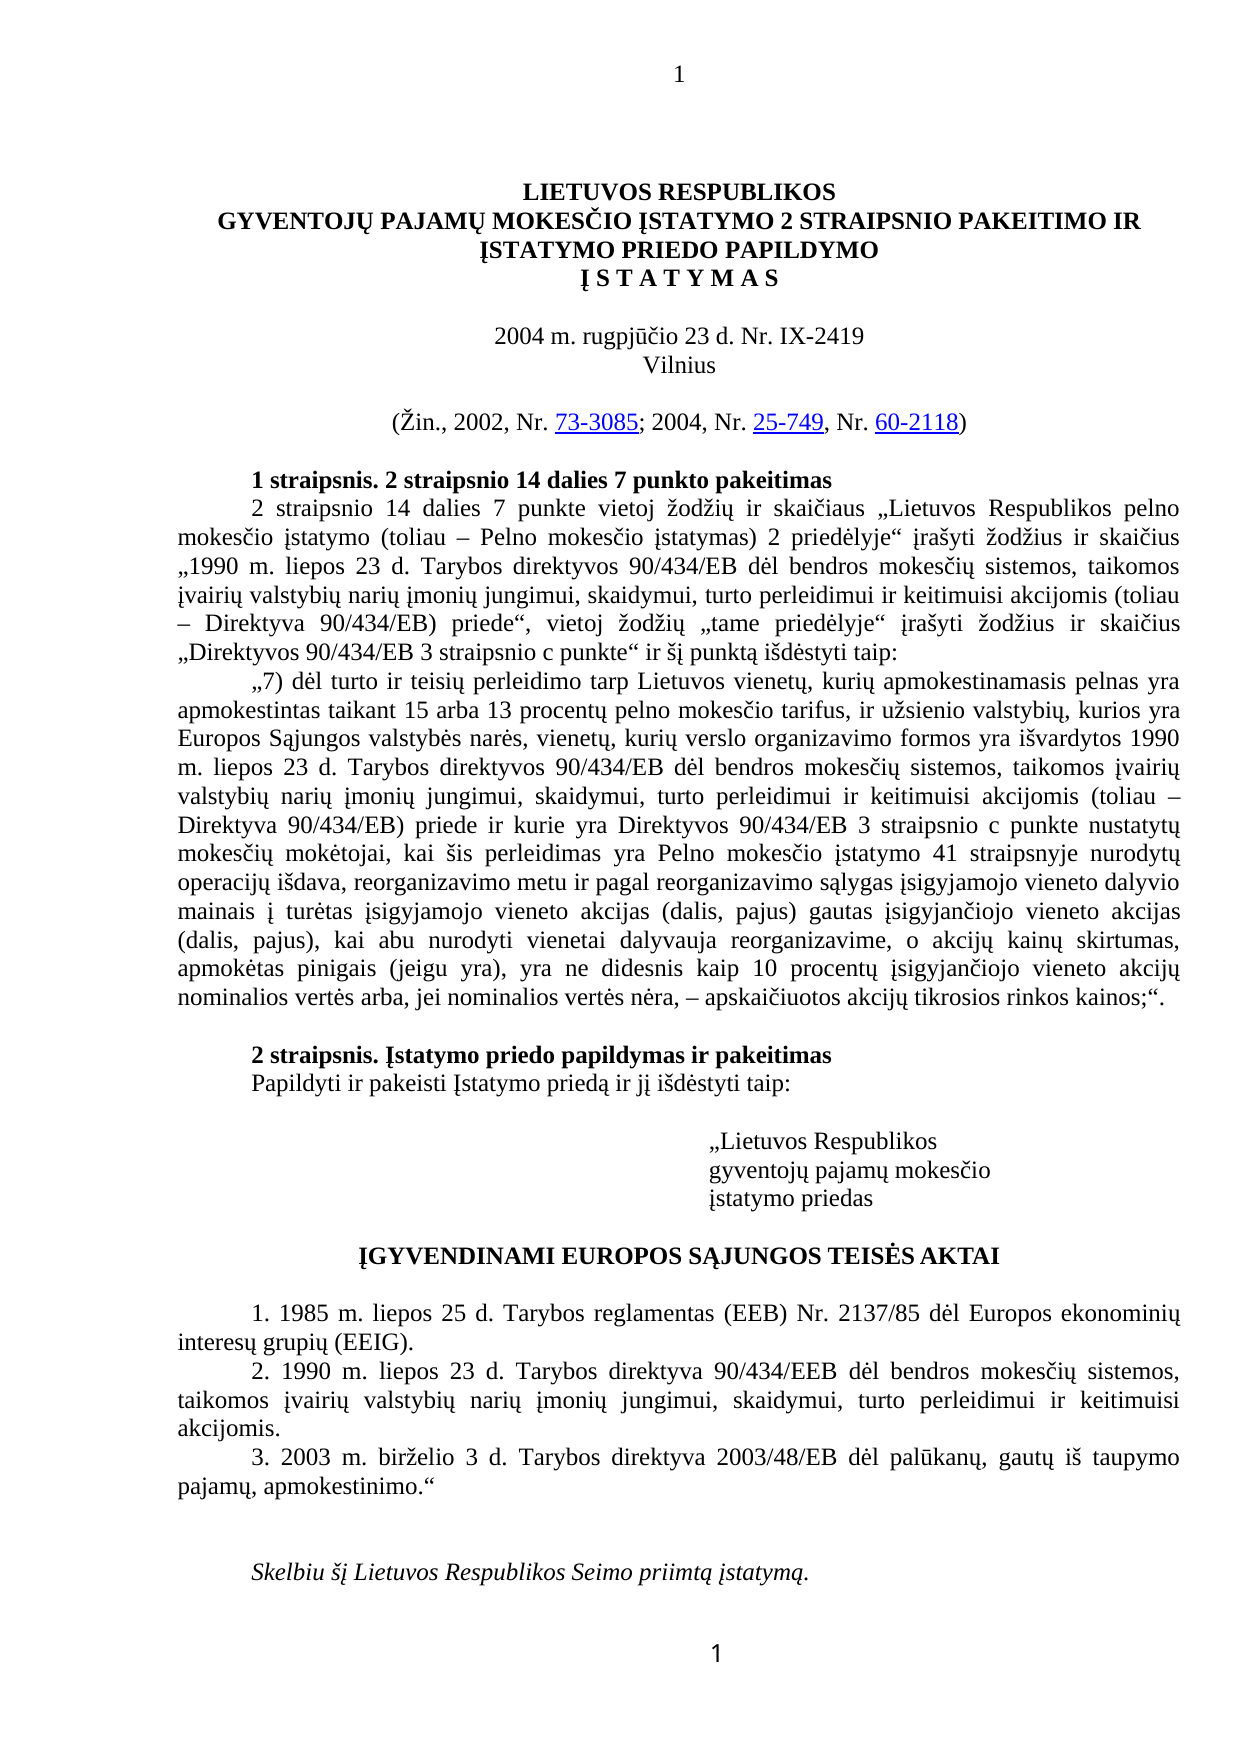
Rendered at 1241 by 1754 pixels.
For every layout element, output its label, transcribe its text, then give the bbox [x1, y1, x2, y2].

text (Žin., 2002, Nr. 73-3085; 2004, Nr. 25-749, Nr. 60-2118) [177, 407, 1181, 436]
text 1 straipsnis. 2 straipsnio 14 dalies 7 punkto pakeitimas [177, 465, 1181, 493]
text „Lietuvos Respublikos [177, 1126, 1181, 1155]
text „7) dėl turto ir teisių perleidimo tarp Lietuvos vienetų, kurių apmokestinamasis pelnas yra apmokestintas taikant 15 arba 13 procentų pelno mokesčio tarifus, ir užsienio valstybių, kurios yra Europos Sąjungos valstybės narės, vienetų, kurių verslo organizavimo formos yra išvardytos 1990 m. liepos 23 d. Tarybos direktyvos 90/434/EB dėl bendros mokesčių sistemos, taikomos įvairių valstybių narių įmonių jungimui, skaidymui, turto perleidimui ir keitimuisi akcijomis (toliau – Direktyva 90/434/EB) priede ir kurie yra Direktyvos 90/434/EB 3 straipsnio c punkte nustatytų mokesčių mokėtojai, kai šis perleidimas yra Pelno mokesčio įstatymo 41 straipsnyje nurodytų operacijų išdava, reorganizavimo metu ir pagal reorganizavimo sąlygas įsigyjamojo vieneto dalyvio mainais į turėtas įsigyjamojo vieneto akcijas (dalis, pajus) gautas įsigyjančiojo vieneto akcijas (dalis, pajus), kai abu nurodyti vienetai dalyvauja reorganizavime, o akcijų kainų skirtumas, apmokėtas pinigais (jeigu yra), yra ne didesnis kaip 10 procentų įsigyjančiojo vieneto akcijų nominalios vertės arba, jei nominalios vertės nėra, – apskaičiuotos akcijų tikrosios rinkos kainos;“. [177, 666, 1181, 1011]
text Į S T A T Y M A S [177, 263, 1181, 292]
text GYVENTOJŲ PAJAMŲ MOKESČIO ĮSTATYMO 2 STRAIPSNIO PAKEITIMO IR ĮSTATYMO PRIEDO PAPILDYMO [177, 206, 1181, 263]
text 3. 2003 m. birželio 3 d. Tarybos direktyva 2003/48/EB dėl palūkanų, gautų iš taupymo pajamų, apmokestinimo.“ [177, 1442, 1181, 1500]
text gyventojų pajamų mokesčio [177, 1155, 1181, 1183]
text įstatymo priedas [177, 1183, 1181, 1212]
text 2 straipsnis. Įstatymo priedo papildymas ir pakeitimas [177, 1040, 1181, 1068]
text 2004 m. rugpjūčio 23 d. Nr. IX-2419 [177, 321, 1181, 350]
text 2. 1990 m. liepos 23 d. Tarybos direktyva 90/434/EEB dėl bendros mokesčių sistemos, taikomos įvairių valstybių narių įmonių jungimui, skaidymui, turto perleidimui ir keitimuisi akcijomis. [177, 1356, 1181, 1442]
text 2 straipsnio 14 dalies 7 punkte vietoj žodžių ir skaičiaus „Lietuvos Respublikos pelno mokesčio įstatymo (toliau – Pelno mokesčio įstatymas) 2 priedėlyje“ įrašyti žodžius ir skaičius „1990 m. liepos 23 d. Tarybos direktyvos 90/434/EB dėl bendros mokesčių sistemos, taikomos įvairių valstybių narių įmonių jungimui, skaidymui, turto perleidimui ir keitimuisi akcijomis (toliau – Direktyva 90/434/EB) priede“, vietoj žodžių „tame priedėlyje“ įrašyti žodžius ir skaičius „Direktyvos 90/434/EB 3 straipsnio c punkte“ ir šį punktą išdėstyti taip: [177, 493, 1181, 666]
text Vilnius [177, 350, 1181, 378]
text Skelbiu šį Lietuvos Respublikos Seimo priimtą įstatymą. [177, 1557, 1181, 1586]
text ĮGYVENDINAMI EUROPOS SĄJUNGOS TEISĖS AKTAI [177, 1241, 1181, 1270]
text 1. 1985 m. liepos 25 d. Tarybos reglamentas (EEB) Nr. 2137/85 dėl Europos ekonominių interesų grupių (EEIG). [177, 1298, 1181, 1356]
text LIETUVOS RESPUBLIKOS [177, 177, 1181, 206]
text Papildyti ir pakeisti Įstatymo priedą ir jį išdėstyti taip: [177, 1068, 1181, 1097]
